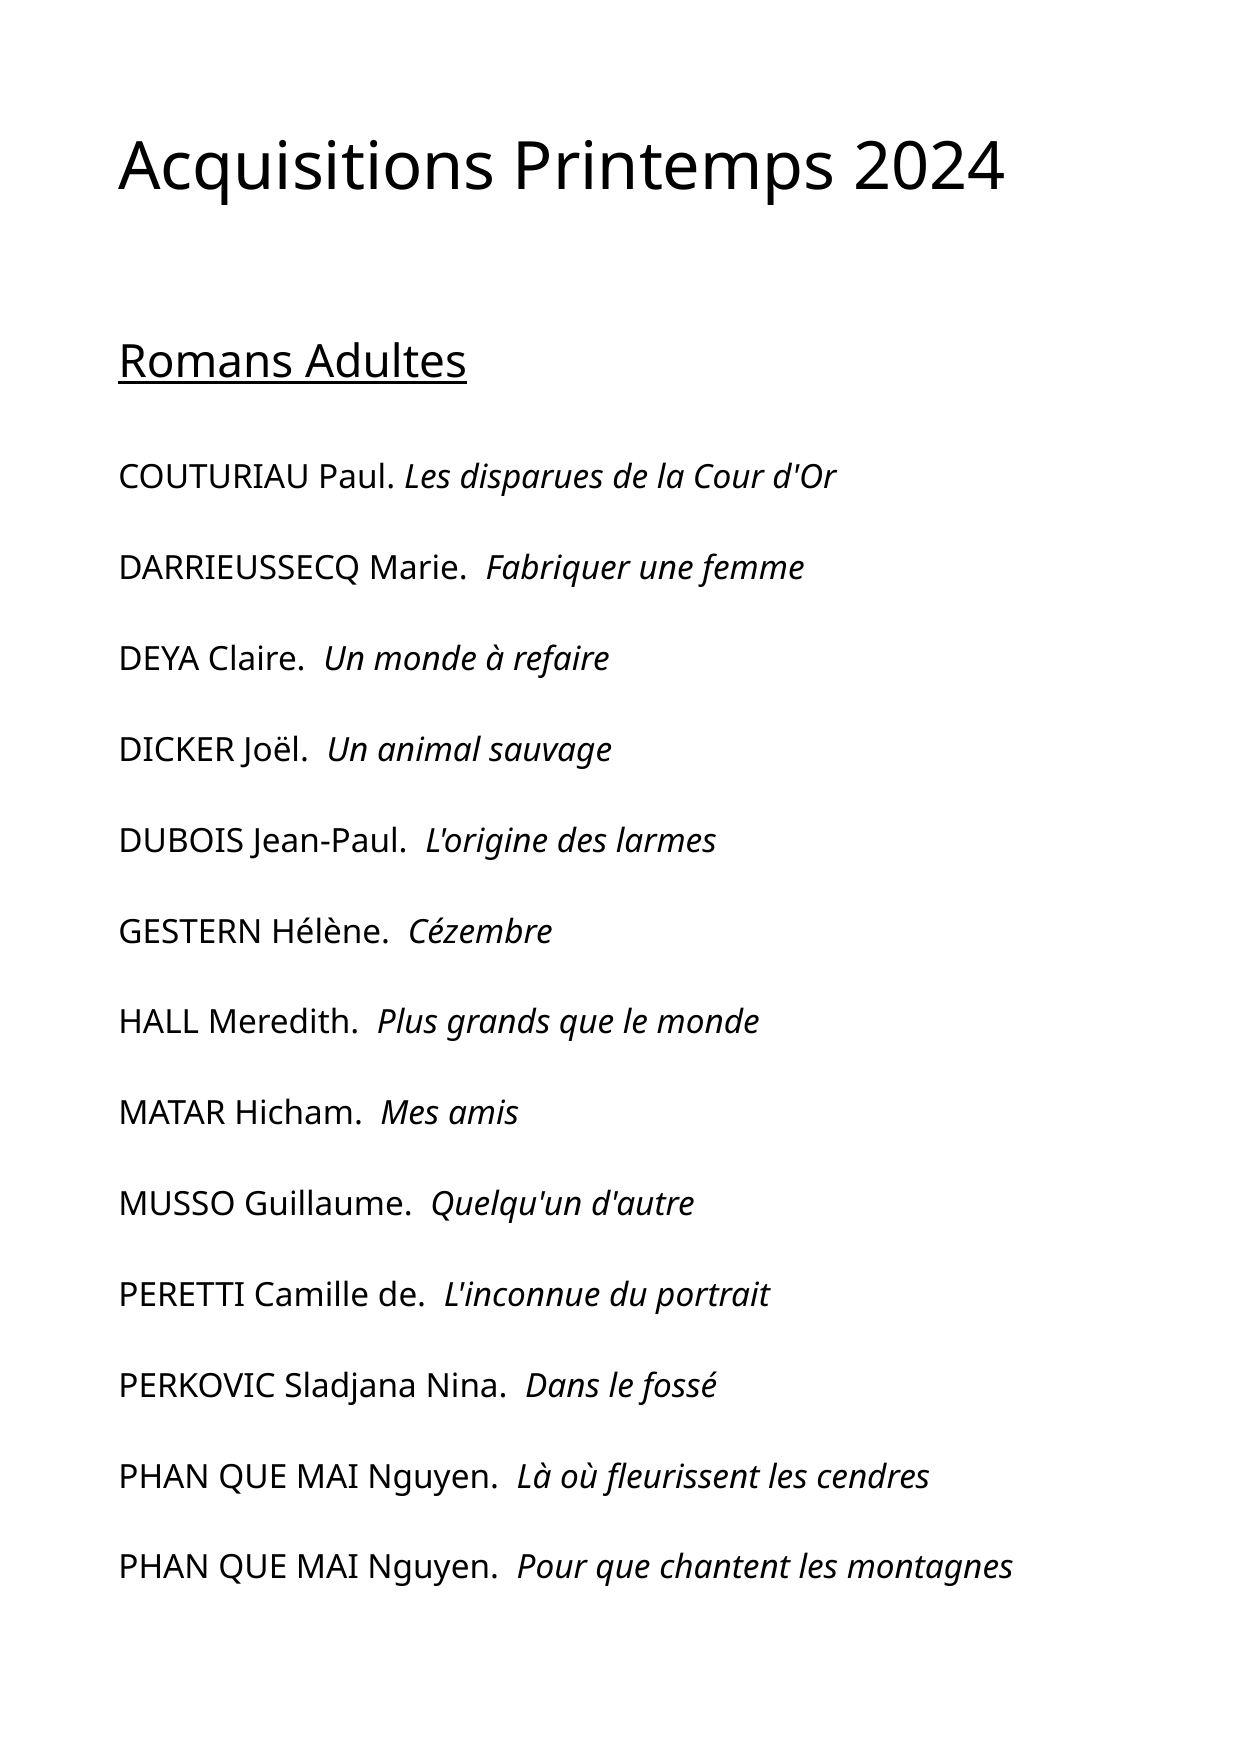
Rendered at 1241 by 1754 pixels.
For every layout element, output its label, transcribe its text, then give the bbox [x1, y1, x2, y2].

text DARRIEUSSECQ Marie. Fabriquer une femme [118, 544, 1122, 589]
text DUBOIS Jean-Paul. L'origine des larmes [118, 817, 1122, 862]
text PERKOVIC Sladjana Nina. Dans le fossé [118, 1362, 1122, 1407]
text MUSSO Guillaume. Quelqu'un d'autre [118, 1180, 1122, 1225]
text MATAR Hicham. Mes amis [118, 1089, 1122, 1134]
text COUTURIAU Paul. Les disparues de la Cour d'Or [118, 453, 1122, 499]
text PHAN QUE MAI Nguyen. Là où fleurissent les cendres [118, 1452, 1122, 1498]
text Acquisitions Printemps 2024 [118, 118, 1122, 209]
text DICKER Joël. Un animal sauvage [118, 726, 1122, 771]
text GESTERN Hélène. Cézembre [118, 907, 1122, 953]
text PHAN QUE MAI Nguyen. Pour que chantent les montagnes [118, 1543, 1122, 1589]
text HALL Meredith. Plus grands que le monde [118, 998, 1122, 1044]
text PERETTI Camille de. L'inconnue du portrait [118, 1271, 1122, 1316]
text Romans Adultes [118, 328, 1122, 391]
text DEYA Claire. Un monde à refaire [118, 635, 1122, 680]
